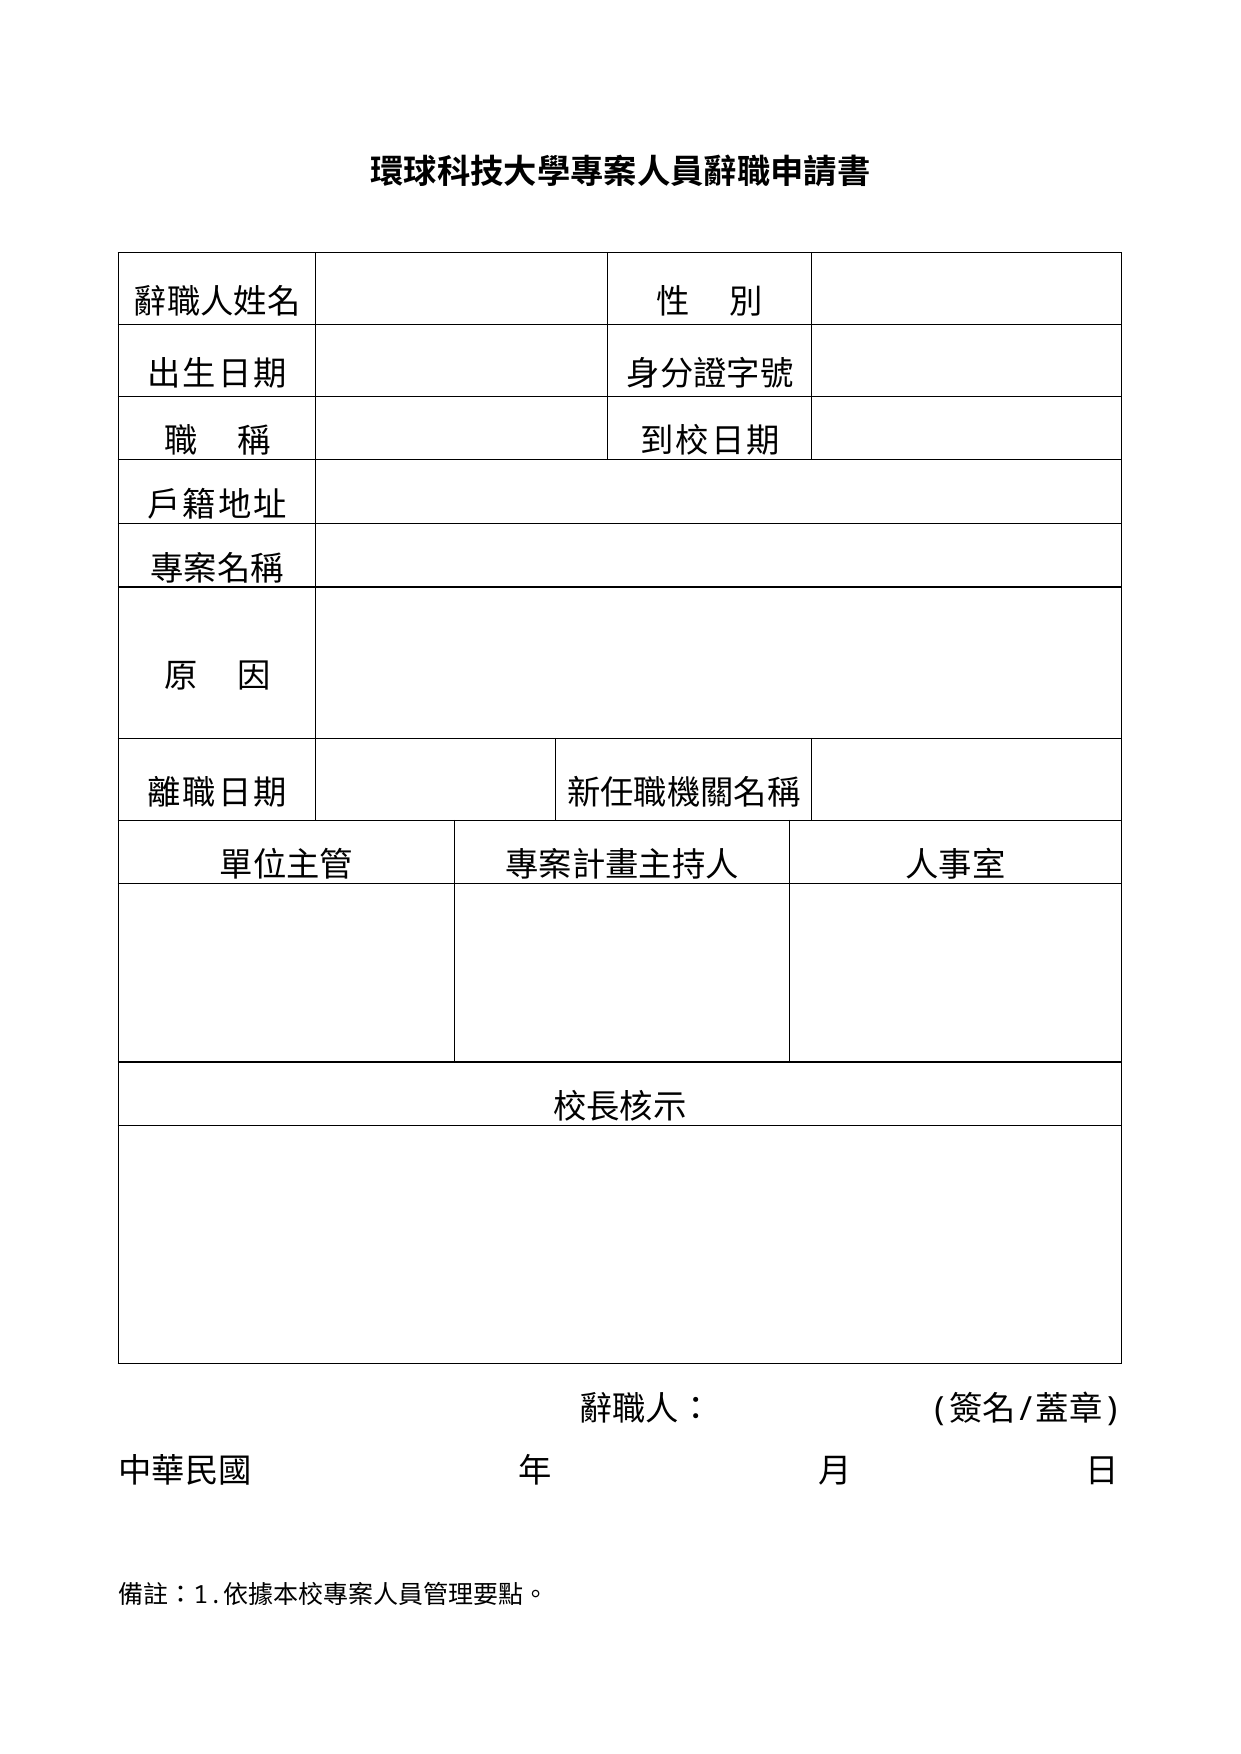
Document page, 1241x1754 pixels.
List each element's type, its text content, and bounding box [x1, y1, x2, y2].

table_cell 校長核示 [119, 1063, 1121, 1125]
table_header [812, 253, 1121, 324]
table_cell [119, 884, 454, 1061]
table_cell 身分證字號 [608, 325, 811, 396]
table_cell 新任職機關名稱 [556, 739, 811, 820]
table_cell [790, 884, 1121, 1061]
table_cell 職稱 [119, 397, 315, 459]
table_cell [316, 397, 607, 459]
table_cell [316, 588, 1121, 738]
table_cell 專案名稱 [119, 524, 315, 586]
table_cell [812, 325, 1121, 396]
table_cell [316, 739, 555, 820]
table_cell 人事室 [790, 821, 1121, 883]
table_cell 離職日期 [119, 739, 315, 820]
table_cell 原因 [119, 588, 315, 738]
table_cell 戶籍地址 [119, 460, 315, 523]
table_header 辭職人姓名 [119, 253, 315, 324]
text 備註：1.依據本校專案人員管理要點。 [118, 1551, 1122, 1614]
table_cell 出生日期 [119, 325, 315, 396]
table_cell [316, 460, 1121, 523]
table_cell [455, 884, 789, 1061]
text 中華民國 年 月 日 [118, 1426, 1122, 1489]
table_cell [119, 1126, 1121, 1363]
table_cell [812, 739, 1121, 820]
table_header [316, 253, 607, 324]
table_cell 單位主管 [119, 821, 454, 883]
text 辭職人： (簽名/蓋章) [118, 1364, 1122, 1426]
table_cell [316, 524, 1121, 586]
table_header 性別 [608, 253, 811, 324]
table_cell 到校日期 [608, 397, 811, 459]
text 環球科技大學專案人員辭職申請書 [118, 127, 1122, 189]
table_cell [316, 325, 607, 396]
table_cell 專案計畫主持人 [455, 821, 789, 883]
table_cell [812, 397, 1121, 459]
